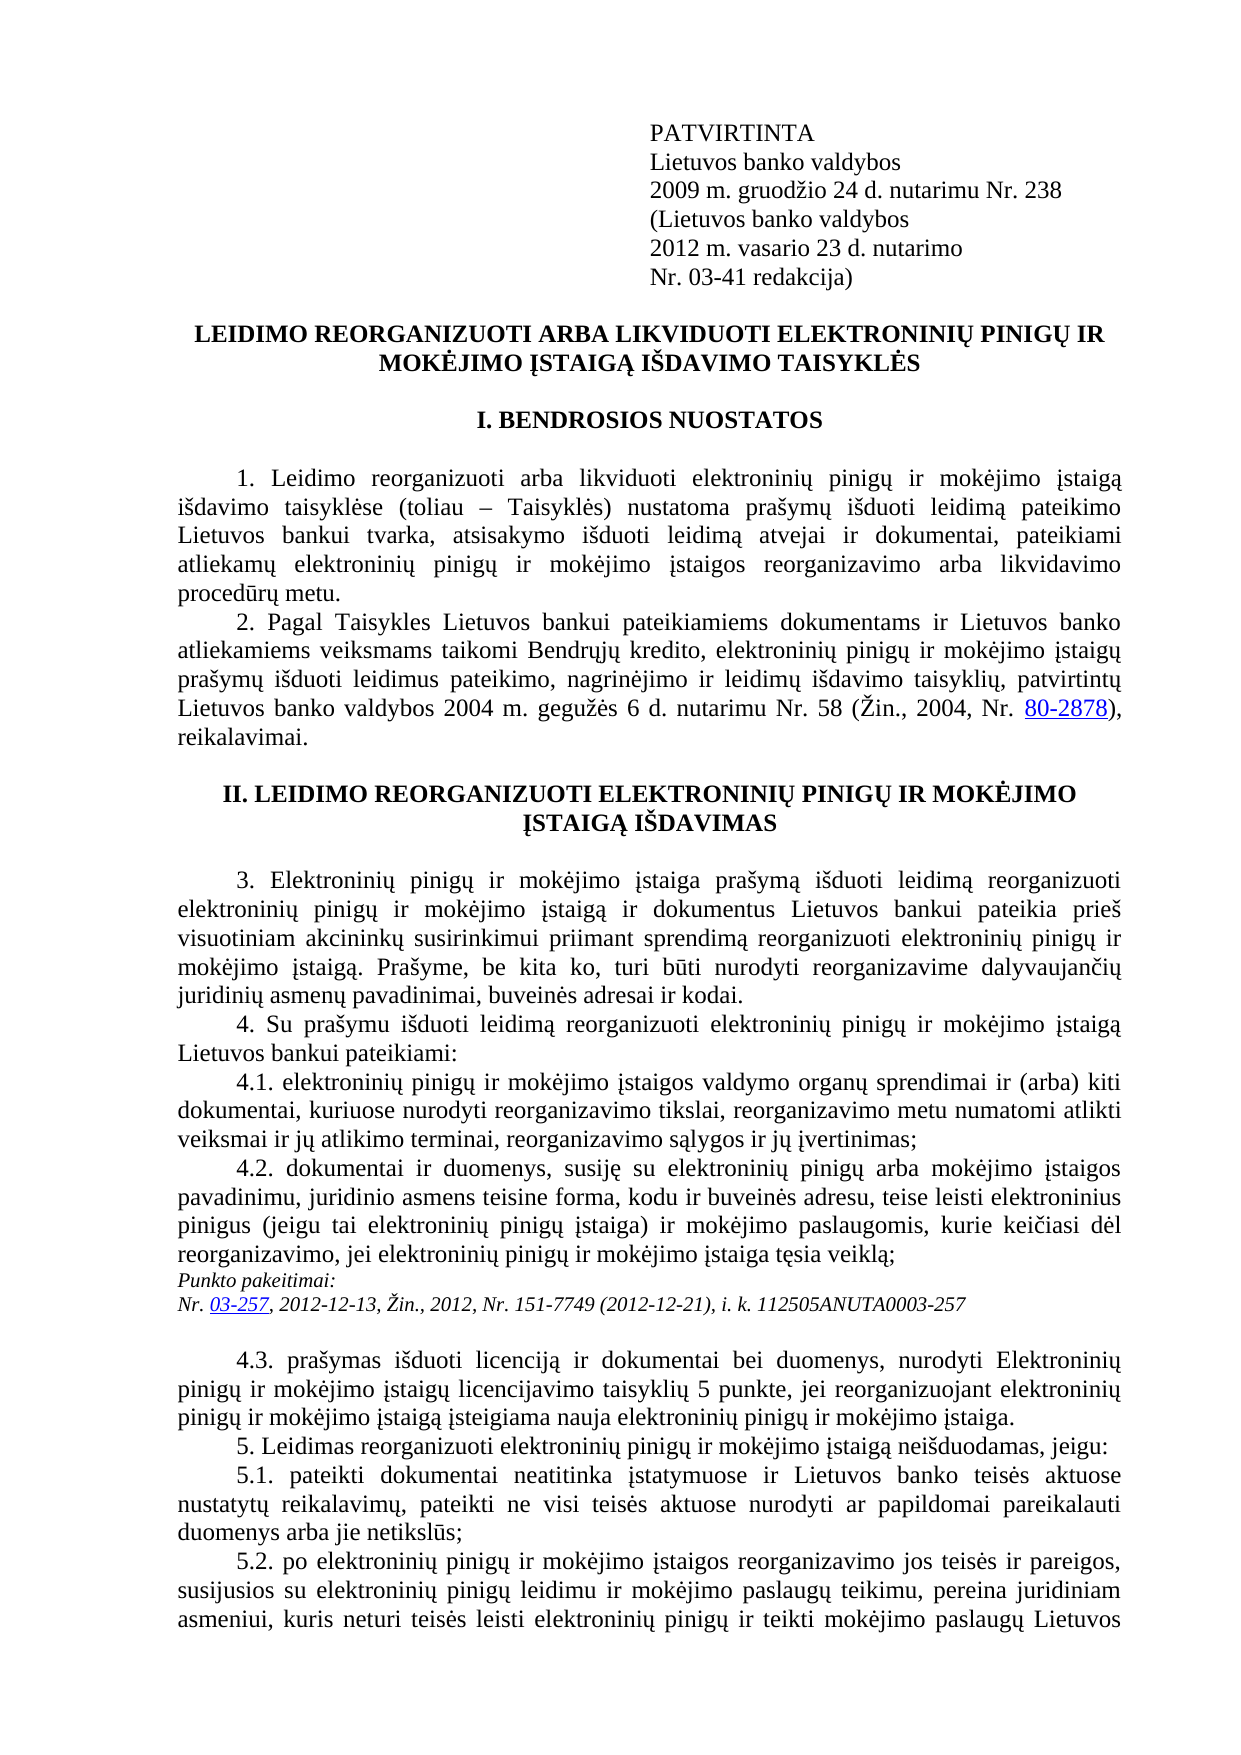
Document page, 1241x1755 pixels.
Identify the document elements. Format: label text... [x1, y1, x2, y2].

text 4. Su prašymu išduoti leidimą reorganizuoti elektroninių pinigų ir mokėjimo įstaigą Lietuvos bankui pateikiami: [177, 1009, 1122, 1067]
text LEIDIMO REORGANIZUOTI ARBA LIKVIDUOTI ELEKTRONINIŲ PINIGŲ IR MOKĖJIMO ĮSTAIGĄ IŠDAVIMO TAISYKLĖS [177, 319, 1122, 377]
text I. BENDROSIOS NUOSTATOS [177, 406, 1122, 434]
text 5. Leidimas reorganizuoti elektroninių pinigų ir mokėjimo įstaigą neišduodamas, jeigu: [177, 1431, 1122, 1460]
text Punkto pakeitimai: [177, 1268, 1122, 1292]
text 2012 m. vasario 23 d. nutarimo [649, 233, 1122, 262]
text 2009 m. gruodžio 24 d. nutarimu Nr. 238 [649, 176, 1122, 204]
text II. LEIDIMO REORGANIZUOTI ELEKTRONINIŲ PINIGŲ IR MOKĖJIMO ĮSTAIGĄ IŠDAVIMAS [177, 779, 1122, 837]
text (Lietuvos banko valdybos [649, 204, 1122, 233]
text Nr. 03-41 redakcija) [649, 262, 1122, 291]
text 4.1. elektroninių pinigų ir mokėjimo įstaigos valdymo organų sprendimai ir (arba) kiti dokumentai, kuriuose nurodyti reorganizavimo tikslai, reorganizavimo metu numatomi atlikti veiksmai ir jų atlikimo terminai, reorganizavimo sąlygos ir jų įvertinimas; [177, 1067, 1122, 1153]
text 1. Leidimo reorganizuoti arba likviduoti elektroninių pinigų ir mokėjimo įstaigą išdavimo taisyklėse (toliau – Taisyklės) nustatoma prašymų išduoti leidimą pateikimo Lietuvos bankui tvarka, atsisakymo išduoti leidimą atvejai ir dokumentai, pateikiami atliekamų elektroninių pinigų ir mokėjimo įstaigos reorganizavimo arba likvidavimo procedūrų metu. [177, 463, 1122, 607]
text 4.3. prašymas išduoti licenciją ir dokumentai bei duomenys, nurodyti Elektroninių pinigų ir mokėjimo įstaigų licencijavimo taisyklių 5 punkte, jei reorganizuojant elektroninių pinigų ir mokėjimo įstaigą įsteigiama nauja elektroninių pinigų ir mokėjimo įstaiga. [177, 1345, 1122, 1431]
text Nr. 03-257, 2012-12-13, Žin., 2012, Nr. 151-7749 (2012-12-21), i. k. 112505ANUTA0003-257 [177, 1292, 1122, 1316]
text PATVIRTINTA [649, 118, 1122, 147]
text 5.2. po elektroninių pinigų ir mokėjimo įstaigos reorganizavimo jos teisės ir pareigos, susijusios su elektroninių pinigų leidimu ir mokėjimo paslaugų teikimu, pereina juridiniam asmeniui, kuris neturi teisės leisti elektroninių pinigų ir teikti mokėjimo paslaugų Lietuvos [177, 1546, 1122, 1632]
text 4.2. dokumentai ir duomenys, susiję su elektroninių pinigų arba mokėjimo įstaigos pavadinimu, juridinio asmens teisine forma, kodu ir buveinės adresu, teise leisti elektroninius pinigus (jeigu tai elektroninių pinigų įstaiga) ir mokėjimo paslaugomis, kurie keičiasi dėl reorganizavimo, jei elektroninių pinigų ir mokėjimo įstaiga tęsia veiklą; [177, 1153, 1122, 1268]
text 2. Pagal Taisykles Lietuvos bankui pateikiamiems dokumentams ir Lietuvos banko atliekamiems veiksmams taikomi Bendrųjų kredito, elektroninių pinigų ir mokėjimo įstaigų prašymų išduoti leidimus pateikimo, nagrinėjimo ir leidimų išdavimo taisyklių, patvirtintų Lietuvos banko valdybos 2004 m. gegužės 6 d. nutarimu Nr. 58 (Žin., 2004, Nr. 80-2878), reikalavimai. [177, 607, 1122, 751]
text Lietuvos banko valdybos [649, 147, 1122, 176]
text 3. Elektroninių pinigų ir mokėjimo įstaiga prašymą išduoti leidimą reorganizuoti elektroninių pinigų ir mokėjimo įstaigą ir dokumentus Lietuvos bankui pateikia prieš visuotiniam akcininkų susirinkimui priimant sprendimą reorganizuoti elektroninių pinigų ir mokėjimo įstaigą. Prašyme, be kita ko, turi būti nurodyti reorganizavime dalyvaujančių juridinių asmenų pavadinimai, buveinės adresai ir kodai. [177, 866, 1122, 1009]
text 5.1. pateikti dokumentai neatitinka įstatymuose ir Lietuvos banko teisės aktuose nustatytų reikalavimų, pateikti ne visi teisės aktuose nurodyti ar papildomai pareikalauti duomenys arba jie netikslūs; [177, 1460, 1122, 1546]
